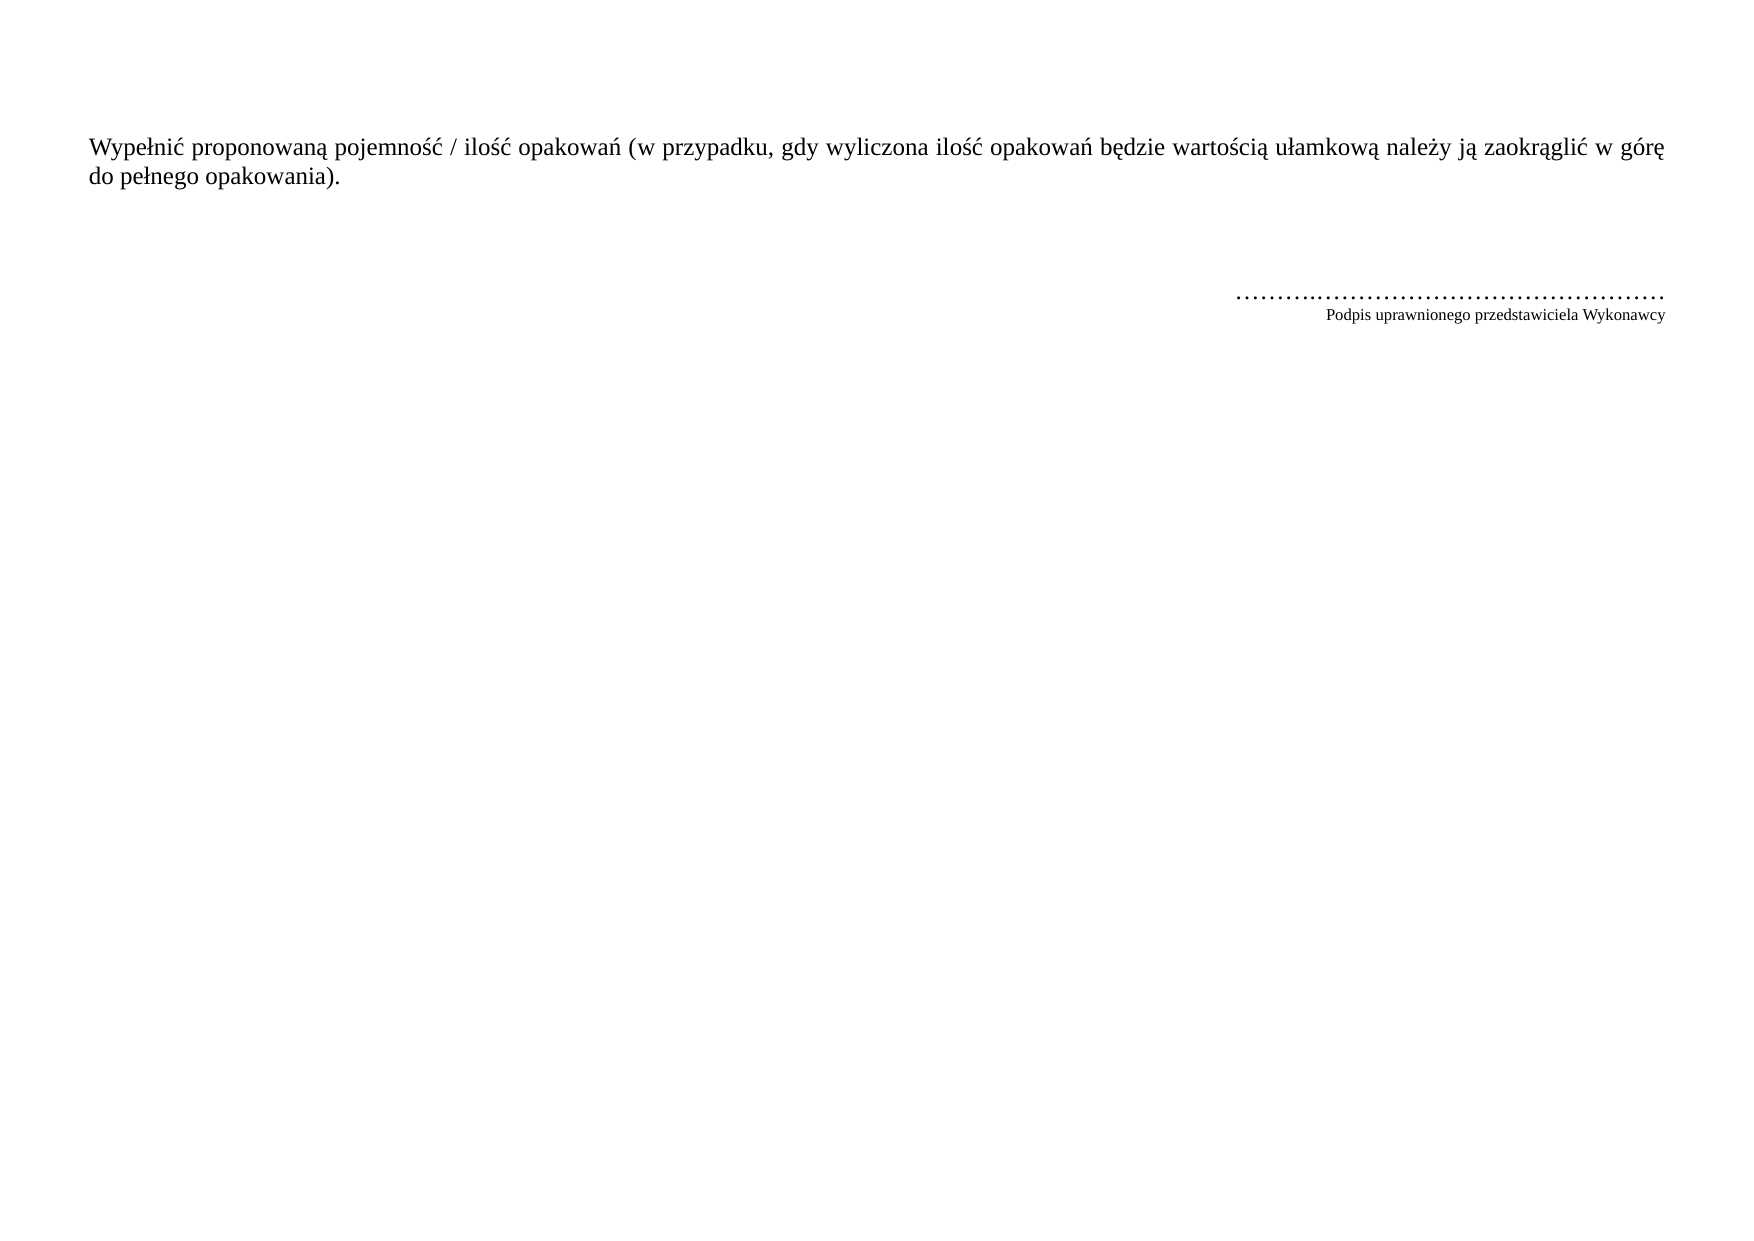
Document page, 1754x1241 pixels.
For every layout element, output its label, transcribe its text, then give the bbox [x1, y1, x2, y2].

text Podpis uprawnionego przedstawiciela Wykonawcy [88, 305, 1665, 324]
text Wypełnić proponowaną pojemność / ilość opakowań (w przypadku, gdy wyliczona ilość opakowań będzie wartością ułamkową należy ją zaokrąglić w górę do pełnego opakowania). [88, 132, 1665, 190]
text ……….…………………………………… [88, 276, 1665, 305]
